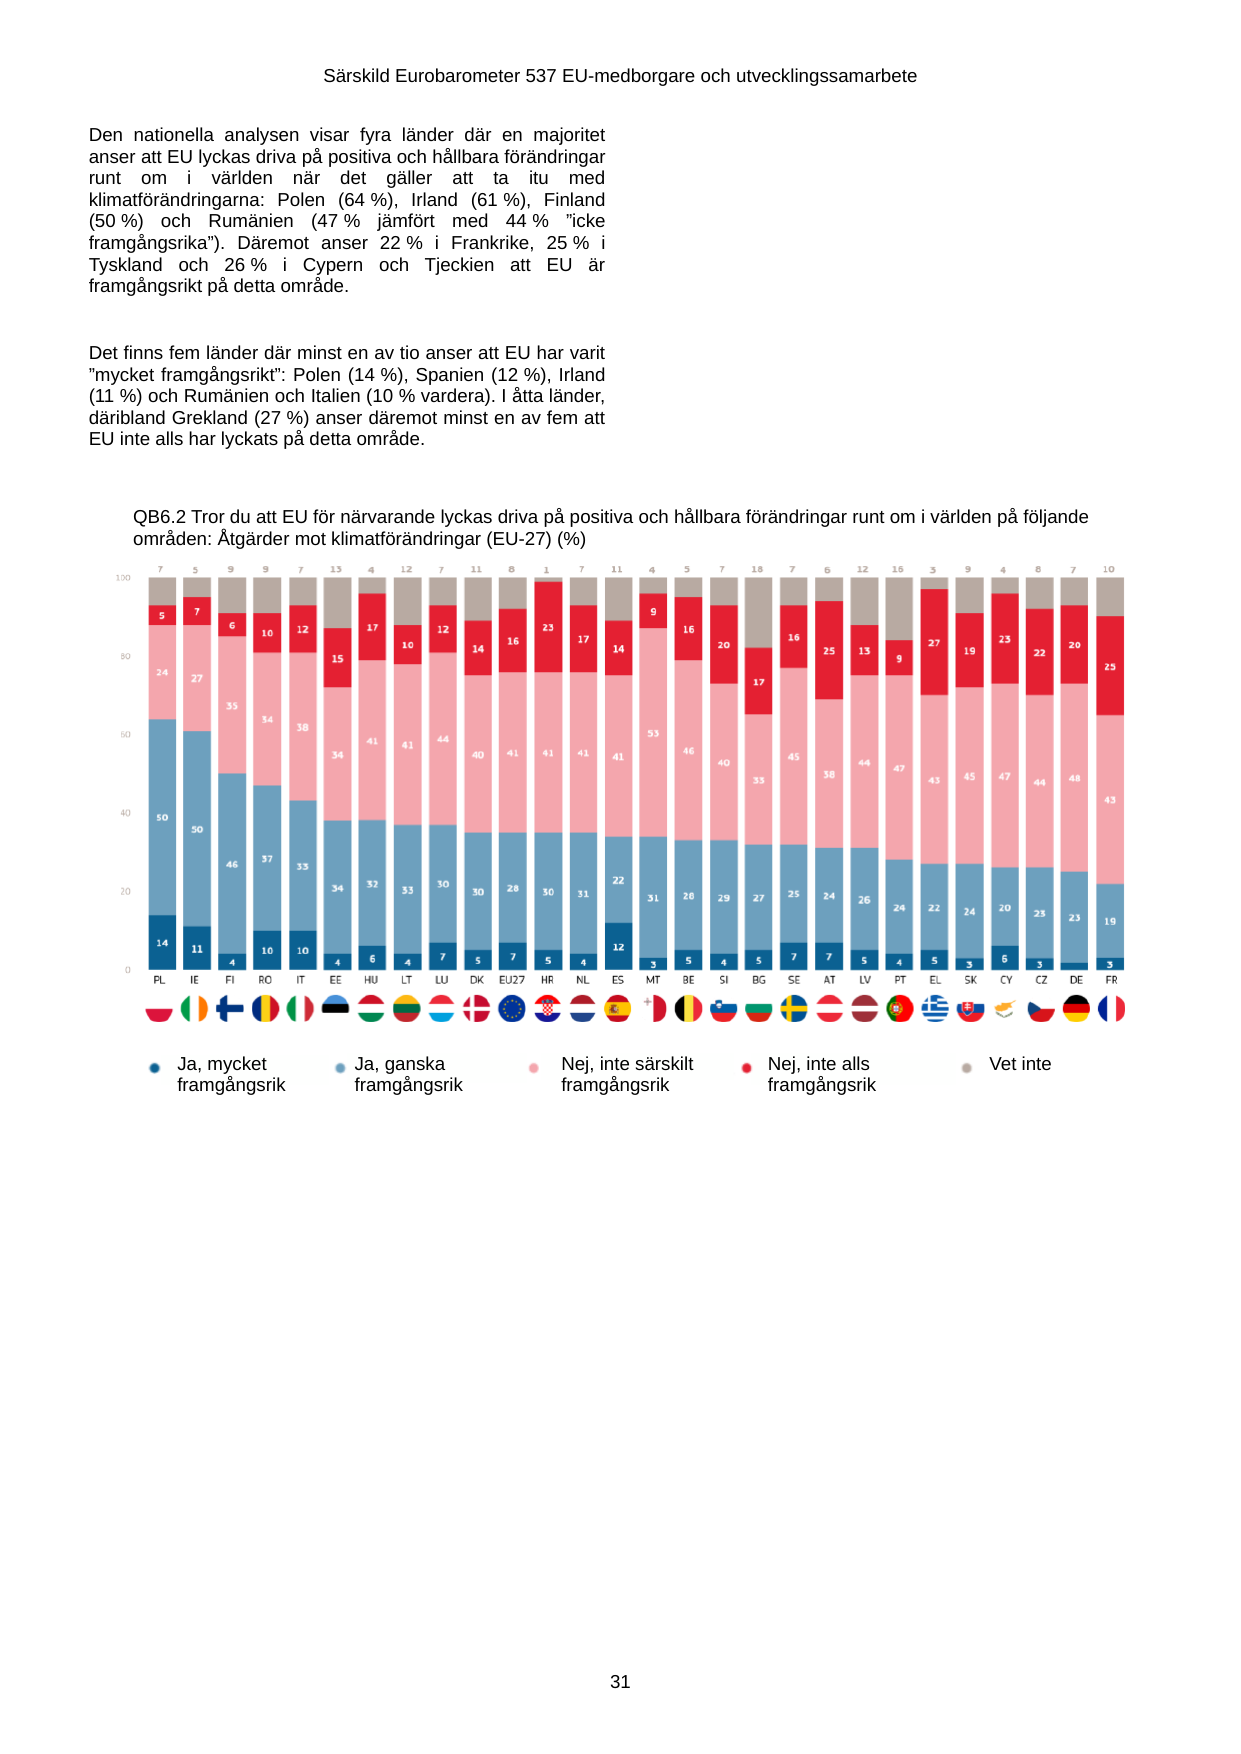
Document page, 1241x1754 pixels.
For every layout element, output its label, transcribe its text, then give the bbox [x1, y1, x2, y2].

text Det finns fem länder där minst en av tio anser att EU har varit ”mycket framgångsrikt”: Polen (14 %), Spanien (12 %), Irland (11 %) och Rumänien och Italien (10 % vardera). I åtta länder, däribland Grekland (27 %) anser däremot minst en av fem att EU inte alls har lyckats på detta område. [88, 342, 605, 449]
text Den nationella analysen visar fyra länder där en majoritet anser att EU lyckas driva på positiva och hållbara förändringar runt om i världen när det gäller att ta itu med klimatförändringarna: Polen (64 %), Irland (61 %), Finland (50 %) och Rumänien (47 % jämfört med 44 % ”icke framgångsrika”). Däremot anser 22 % i Frankrike, 25 % i Tyskland och 26 % i Cypern och Tjeckien att EU är framgångsrikt på detta område. [88, 124, 605, 296]
picture [103, 558, 1134, 1031]
picture [133, 1044, 975, 1085]
